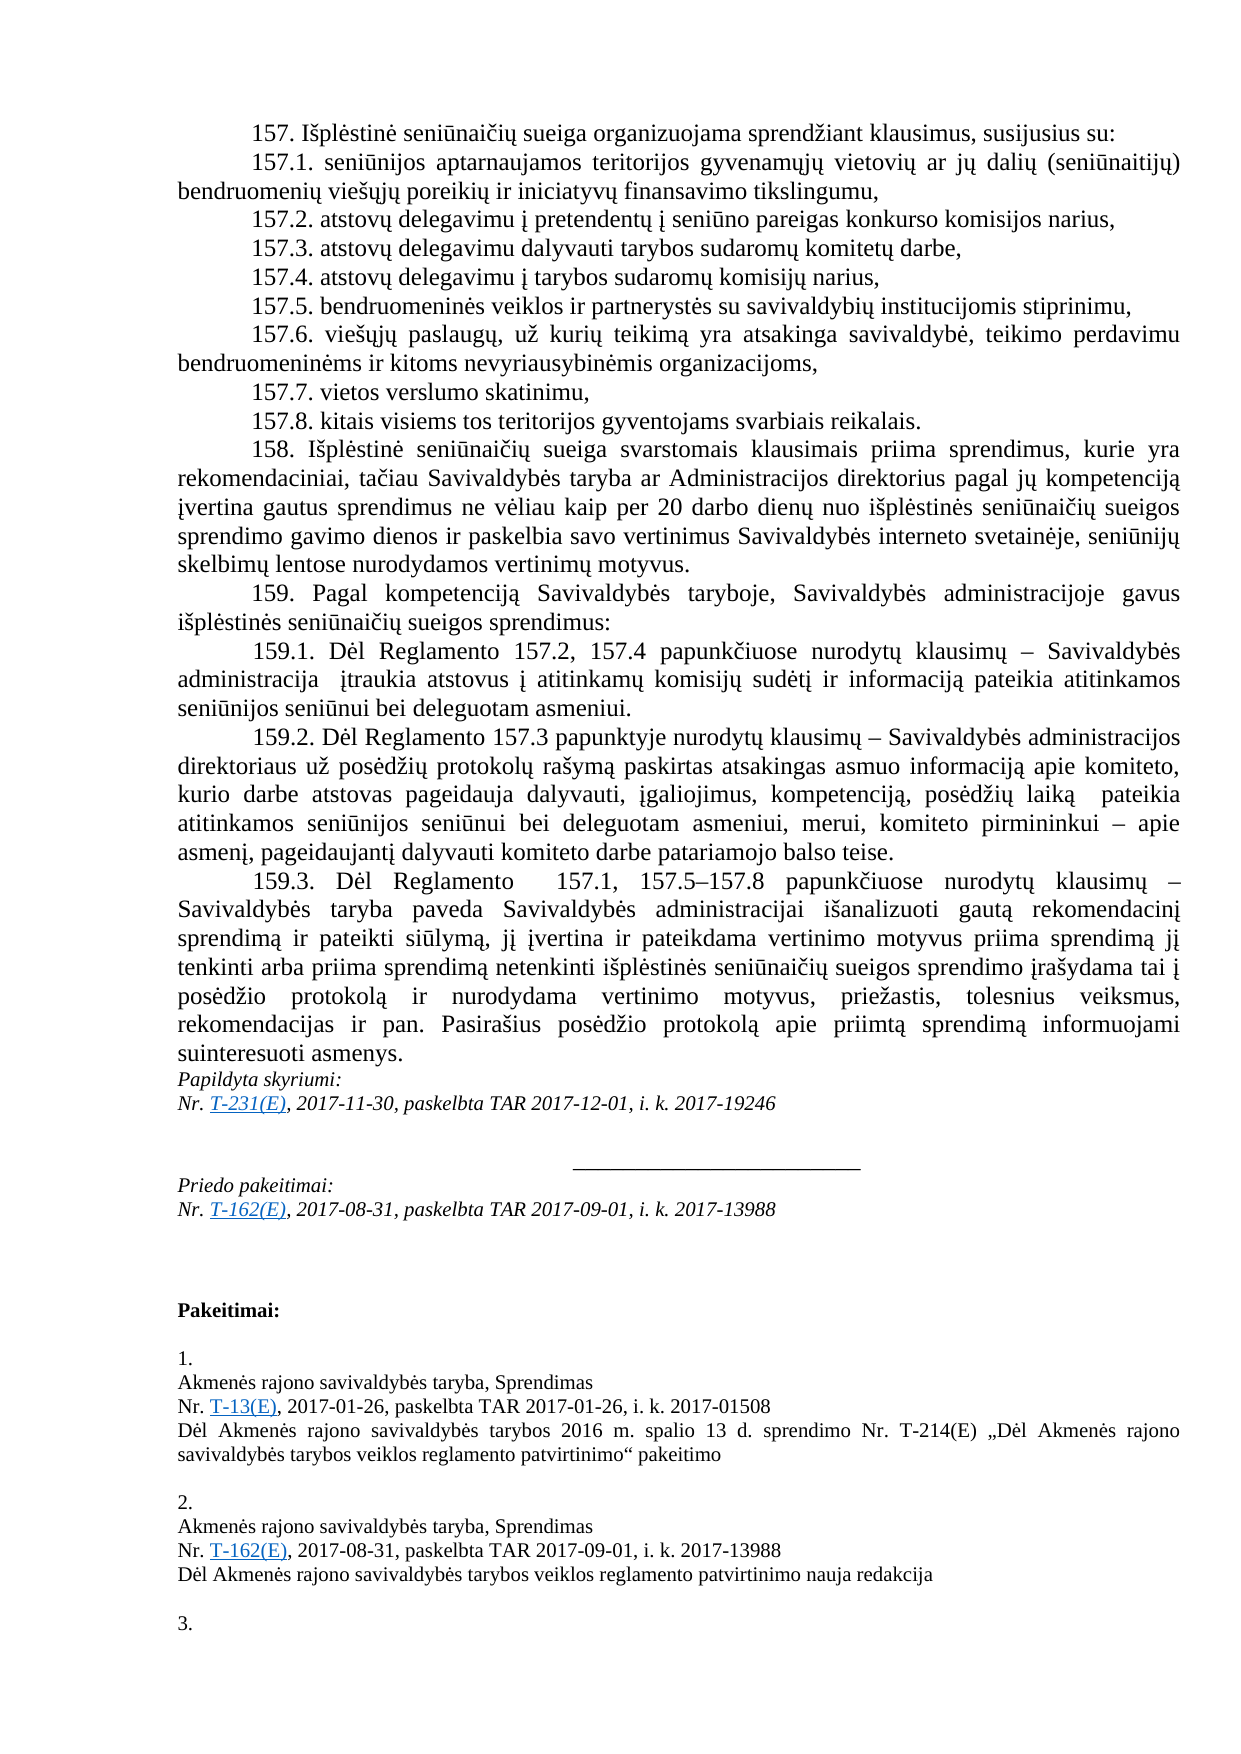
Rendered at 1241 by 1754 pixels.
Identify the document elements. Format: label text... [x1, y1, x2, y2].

text 157.4. atstovų delegavimu į tarybos sudaromų komisijų narius, [177, 262, 1181, 291]
text 157.5. bendruomeninės veiklos ir partnerystės su savivaldybių institucijomis stiprinimu, [177, 291, 1181, 319]
text 157.1. seniūnijos aptarnaujamos teritorijos gyvenamųjų vietovių ar jų dalių (seniūnaitijų) bendruomenių viešųjų poreikių ir iniciatyvų finansavimo tikslingumu, [177, 147, 1181, 204]
text _______________________ [177, 1144, 1181, 1173]
text 1. [177, 1346, 1181, 1370]
text 157.3. atstovų delegavimu dalyvauti tarybos sudaromų komitetų darbe, [177, 233, 1181, 262]
text Akmenės rajono savivaldybės taryba, Sprendimas [177, 1370, 1181, 1394]
text Nr. T-231(E), 2017-11-30, paskelbta TAR 2017-12-01, i. k. 2017-19246 [177, 1091, 1181, 1115]
text 157.7. vietos verslumo skatinimu, [177, 377, 1181, 406]
text 159.3. Dėl Reglamento 157.1, 157.5–157.8 papunkčiuose nurodytų klausimų – Savivaldybės taryba paveda Savivaldybės administracijai išanalizuoti gautą rekomendacinį sprendimą ir pateikti siūlymą, jį įvertina ir pateikdama vertinimo motyvus priima sprendimą jį tenkinti arba priima sprendimą netenkinti išplėstinės seniūnaičių sueigos sprendimo įrašydama tai į posėdžio protokolą ir nurodydama vertinimo motyvus, priežastis, tolesnius veiksmus, rekomendacijas ir pan. Pasirašius posėdžio protokolą apie priimtą sprendimą informuojami suinteresuoti asmenys. [177, 866, 1181, 1067]
text 157.8. kitais visiems tos teritorijos gyventojams svarbiais reikalais. [177, 406, 1181, 434]
text Dėl Akmenės rajono savivaldybės tarybos 2016 m. spalio 13 d. sprendimo Nr. T-214(E) „Dėl Akmenės rajono savivaldybės tarybos veiklos reglamento patvirtinimo“ pakeitimo [177, 1418, 1181, 1466]
text 157. Išplėstinė seniūnaičių sueiga organizuojama sprendžiant klausimus, susijusius su: [177, 118, 1181, 147]
text 157.2. atstovų delegavimu į pretendentų į seniūno pareigas konkurso komisijos narius, [177, 204, 1181, 233]
text Akmenės rajono savivaldybės taryba, Sprendimas [177, 1514, 1181, 1538]
text Papildyta skyriumi: [177, 1067, 1181, 1091]
text Priedo pakeitimai: [177, 1173, 1181, 1197]
text 158. Išplėstinė seniūnaičių sueiga svarstomais klausimais priima sprendimus, kurie yra rekomendaciniai, tačiau Savivaldybės taryba ar Administracijos direktorius pagal jų kompetenciją įvertina gautus sprendimus ne vėliau kaip per 20 darbo dienų nuo išplėstinės seniūnaičių sueigos sprendimo gavimo dienos ir paskelbia savo vertinimus Savivaldybės interneto svetainėje, seniūnijų skelbimų lentose nurodydamos vertinimų motyvus. [177, 434, 1181, 578]
text 159.1. Dėl Reglamento 157.2, 157.4 papunkčiuose nurodytų klausimų – Savivaldybės administracija įtraukia atstovus į atitinkamų komisijų sudėtį ir informaciją pateikia atitinkamos seniūnijos seniūnui bei deleguotam asmeniui. [177, 636, 1181, 722]
text Nr. T-162(E), 2017-08-31, paskelbta TAR 2017-09-01, i. k. 2017-13988 [177, 1197, 1181, 1221]
text 159. Pagal kompetenciją Savivaldybės taryboje, Savivaldybės administracijoje gavus išplėstinės seniūnaičių sueigos sprendimus: [177, 578, 1181, 636]
text Nr. T-13(E), 2017-01-26, paskelbta TAR 2017-01-26, i. k. 2017-01508 [177, 1394, 1181, 1418]
text 159.2. Dėl Reglamento 157.3 papunktyje nurodytų klausimų – Savivaldybės administracijos direktoriaus už posėdžių protokolų rašymą paskirtas atsakingas asmuo informaciją apie komiteto, kurio darbe atstovas pageidauja dalyvauti, įgaliojimus, kompetenciją, posėdžių laiką pateikia atitinkamos seniūnijos seniūnui bei deleguotam asmeniui, merui, komiteto pirmininkui – apie asmenį, pageidaujantį dalyvauti komiteto darbe patariamojo balso teise. [177, 722, 1181, 866]
text 157.6. viešųjų paslaugų, už kurių teikimą yra atsakinga savivaldybė, teikimo perdavimu bendruomeninėms ir kitoms nevyriausybinėmis organizacijoms, [177, 319, 1181, 377]
text Nr. T-162(E), 2017-08-31, paskelbta TAR 2017-09-01, i. k. 2017-13988 [177, 1538, 1181, 1562]
text 2. [177, 1490, 1181, 1514]
text Dėl Akmenės rajono savivaldybės tarybos veiklos reglamento patvirtinimo nauja redakcija [177, 1562, 1181, 1586]
text Pakeitimai: [177, 1298, 1181, 1322]
text 3. [177, 1610, 1181, 1634]
